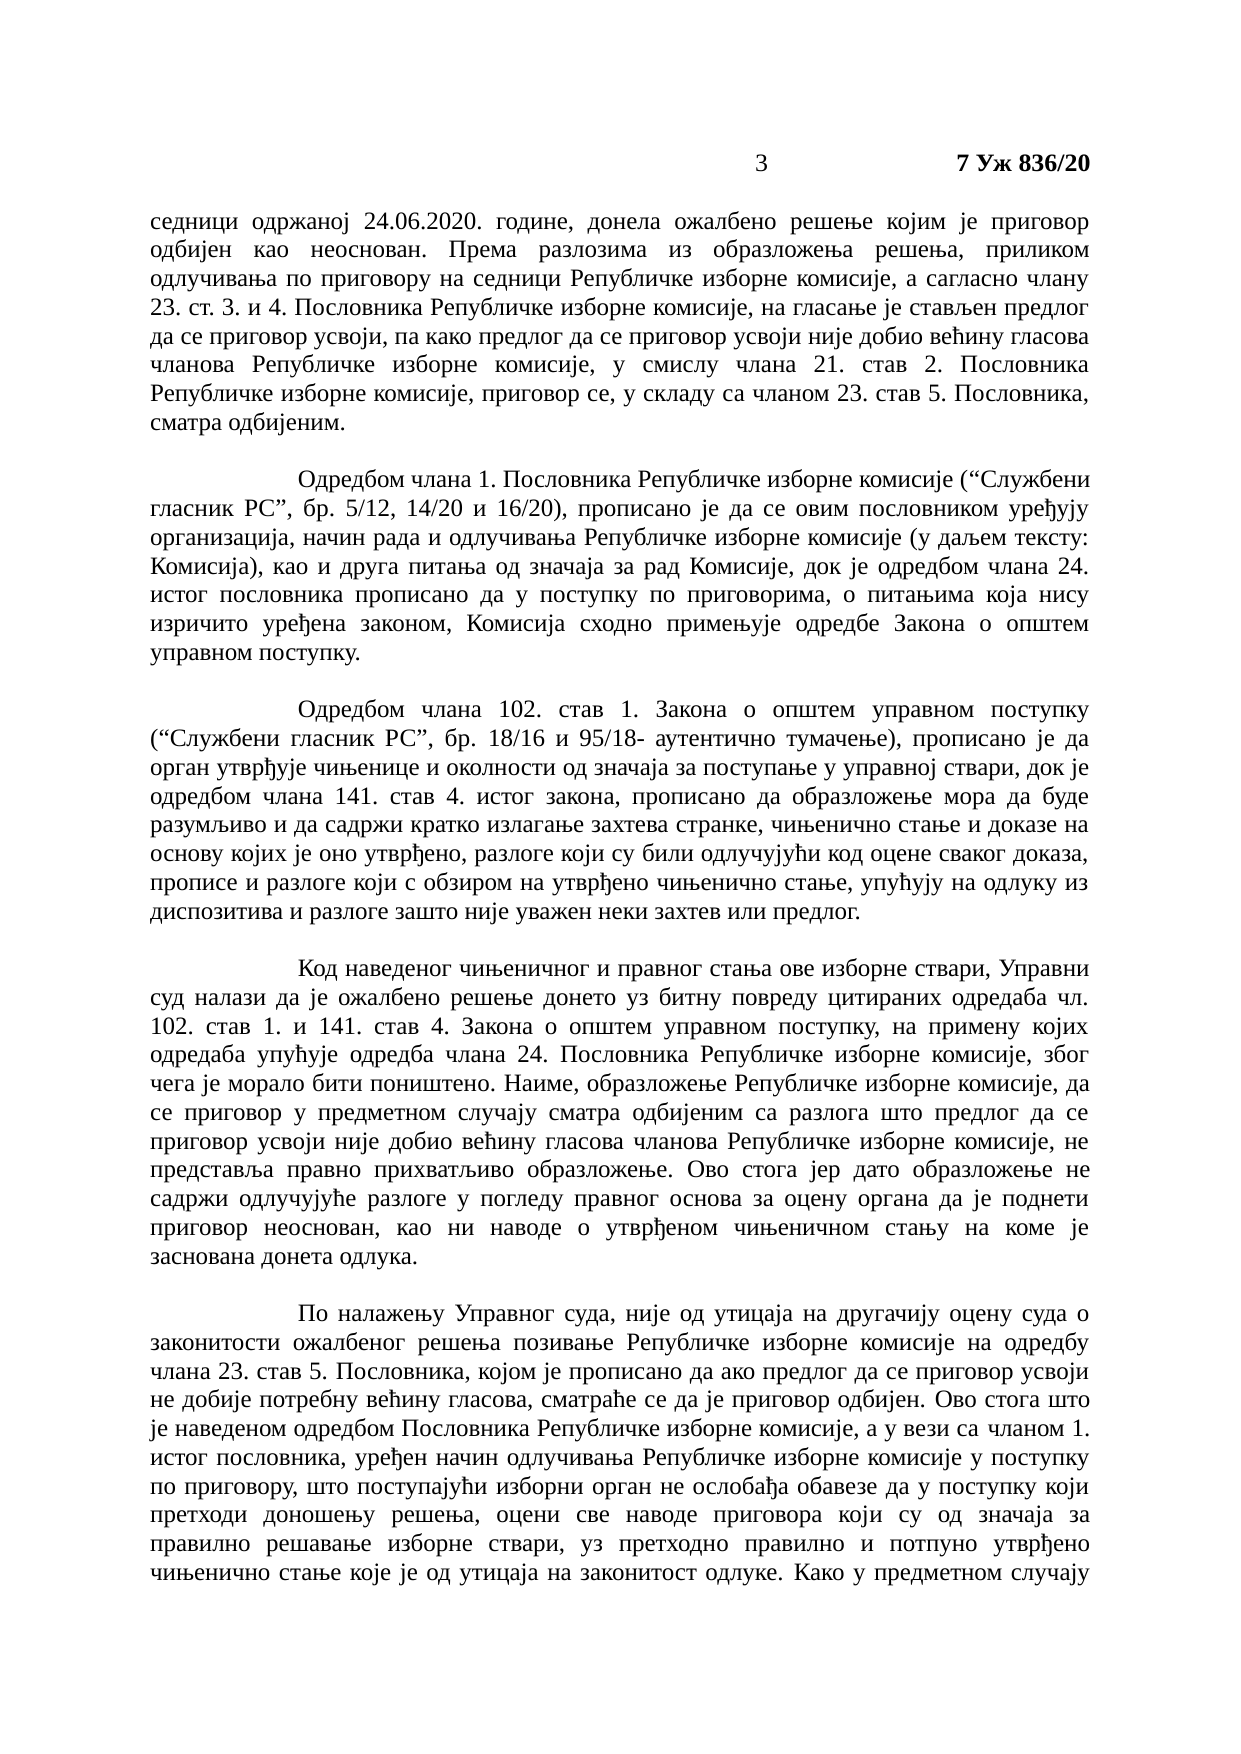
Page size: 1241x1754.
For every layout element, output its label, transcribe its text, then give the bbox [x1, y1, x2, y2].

text Одредбом члана 102. став 1. Закона о општем управном поступку (“Службени гласник РС”, бр. 18/16 и 95/18- аутентично тумачење), прописано је да орган утврђује чињенице и околности од значаја за поступање у управној ствари, док је одредбом члана 141. став 4. истог закона, прописано да образложење мора да буде разумљиво и да садржи кратко излагање захтева странке, чињенично стање и доказе на основу којих је оно утврђено, разлоге који су били одлучујући код оцене сваког доказа, прописе и разлоге који с обзиром на утврђено чињенично стање, упућују на одлуку из диспозитива и разлоге зашто није уважен неки захтев или предлог. [150, 694, 1090, 924]
text Одредбом члана 1. Пословника Републичке изборне комисије (“Службени гласник РС”, бр. 5/12, 14/20 и 16/20), прописано је да се овим пословником уређују организација, начин рада и одлучивања Републичке изборне комисије (у даљем тексту: Комисија), као и друга питања од значаја за рад Комисије, док је одредбом члана 24. истог пословника прописано да у поступку по приговорима, о питањима која нису изричито уређена законом, Комисија сходно примењује одредбе Закона о општем управном поступку. [150, 464, 1090, 666]
text седници одржаној 24.06.2020. године, донела ожалбено решење којим је приговор одбијен као неоснован. Према разлозима из образложења решења, приликом одлучивања по приговору на седници Републичке изборне комисије, а сагласно члану 23. ст. 3. и 4. Пословника Републичке изборне комисије, на гласање је стављен предлог да се приговор усвоји, па како предлог да се приговор усвоји није добио већину гласова чланова Републичке изборне комисије, у смислу члана 21. став 2. Пословника Републичке изборне комисије, приговор се, у складу са чланом 23. став 5. Пословника, сматра одбијеним. [150, 206, 1090, 436]
text По налажењу Управног суда, није од утицаја на другачију оцену суда о законитости ожалбеног решења позивање Републичке изборне комисије на одредбу члана 23. став 5. Пословника, којом је прописано да ако предлог да се приговор усвоји не добије потребну већину гласова, сматраће се да је приговор одбијен. Ово стога што је наведеном одредбом Пословника Републичке изборне комисије, а у вези са чланом 1. истог пословника, уређен начин одлучивања Републичке изборне комисије у поступку по приговору, што поступајући изборни орган не ослобађа обавезе да у поступку који претходи доношењу решења, оцени све наводе приговора који су од значаја за правилно решавање изборне ствари, уз претходно правилно и потпуно утврђено чињенично стање које је од утицаја на законитост одлуке. Како у предметном случају [150, 1298, 1090, 1586]
text Код наведеног чињеничног и правног стања ове изборне ствари, Управни суд налази да је ожалбено решење донето уз битну повреду цитираних одредаба чл. 102. став 1. и 141. став 4. Закона о општем управном поступку, на примену којих одредаба упућује одредба члана 24. Пословника Републичке изборне комисије, због чега је морало бити поништено. Наиме, образложење Републичке изборне комисије, да се приговор у предметном случају сматра одбијеним са разлога што предлог да се приговор усвоји није добио већину гласова чланова Републичке изборне комисије, не представља правно прихватљиво образложење. Ово стога јер дато образложење не садржи одлучујуће разлоге у погледу правног основа за оцену органа да је поднети приговор неоснован, као ни наводе о утврђеном чињеничном стању на коме је заснована донета одлука. [150, 953, 1090, 1269]
